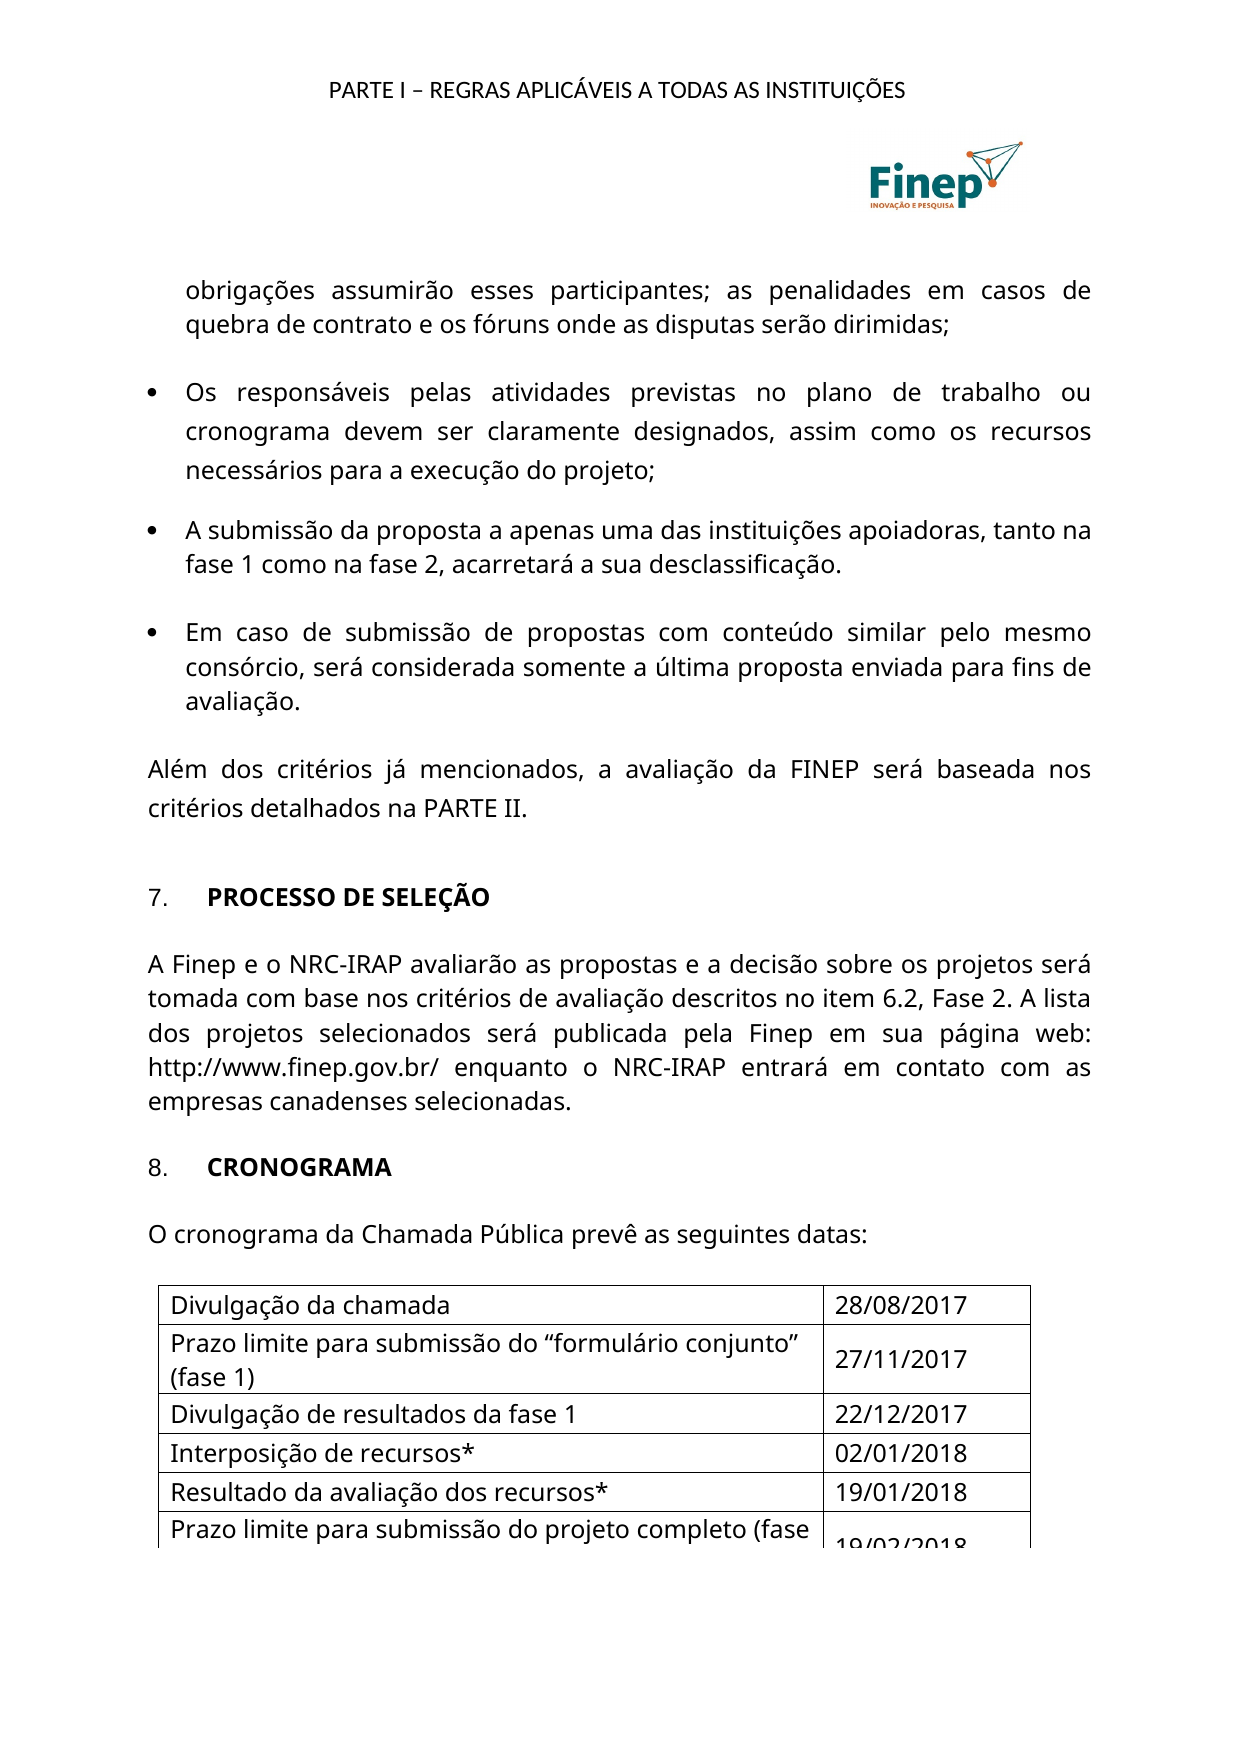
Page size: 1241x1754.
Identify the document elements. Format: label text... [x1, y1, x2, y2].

table_cell 19/02/2018 [824, 1512, 1030, 1548]
text Além dos critérios já mencionados, a avaliação da FINEP será baseada nos critérios detalhados na PARTE II. [148, 751, 1093, 824]
table_cell 19/01/2018 [824, 1473, 1030, 1511]
text A Finep e o NRC-IRAP avaliarão as propostas e a decisão sobre os projetos será tomada com base nos critérios de avaliação descritos no item 6.2, Fase 2. A lista dos projetos selecionados será publicada pela Finep em sua página web: http://www.finep.gov.br/ enquanto o NRC-IRAP entrará em contato com as empresas canadenses selecionadas. [148, 947, 1093, 1117]
table_cell Prazo limite para submissão do “formulário conjunto” (fase 1) [159, 1325, 823, 1393]
table_header 28/08/2017 [824, 1286, 1030, 1324]
list CRONOGRAMA [148, 1151, 1093, 1183]
list obrigações assumirão esses participantes; as penalidades em casos de quebra de contrato e os fóruns onde as disputas serão dirimidas; [148, 272, 1093, 341]
table_cell 22/12/2017 [824, 1394, 1030, 1433]
list PROCESSO DE SELEÇÃO [148, 882, 1093, 913]
text O cronograma da Chamada Pública prevê as seguintes datas: [148, 1217, 1093, 1251]
table_cell Divulgação de resultados da fase 1 [159, 1394, 823, 1433]
table_cell 02/01/2018 [824, 1434, 1030, 1472]
list Os responsáveis pelas atividades previstas no plano de trabalho ou cronograma devem ser claramente designados, assim como os recursos necessários para a execução do projeto; [148, 374, 1093, 487]
table_cell Interposição de recursos* [159, 1434, 823, 1472]
table_cell 27/11/2017 [824, 1325, 1030, 1393]
list A submissão da proposta a apenas uma das instituições apoiadoras, tanto na fase 1 como na fase 2, acarretará a sua desclassificação. [148, 513, 1093, 581]
table_cell Prazo limite para submissão do projeto completo (fase 2) [159, 1512, 823, 1548]
list Em caso de submissão de propostas com conteúdo similar pelo mesmo consórcio, será considerada somente a última proposta enviada para fins de avaliação. [148, 615, 1093, 717]
table_header Divulgação da chamada [159, 1286, 823, 1324]
table_cell Resultado da avaliação dos recursos* [159, 1473, 823, 1511]
